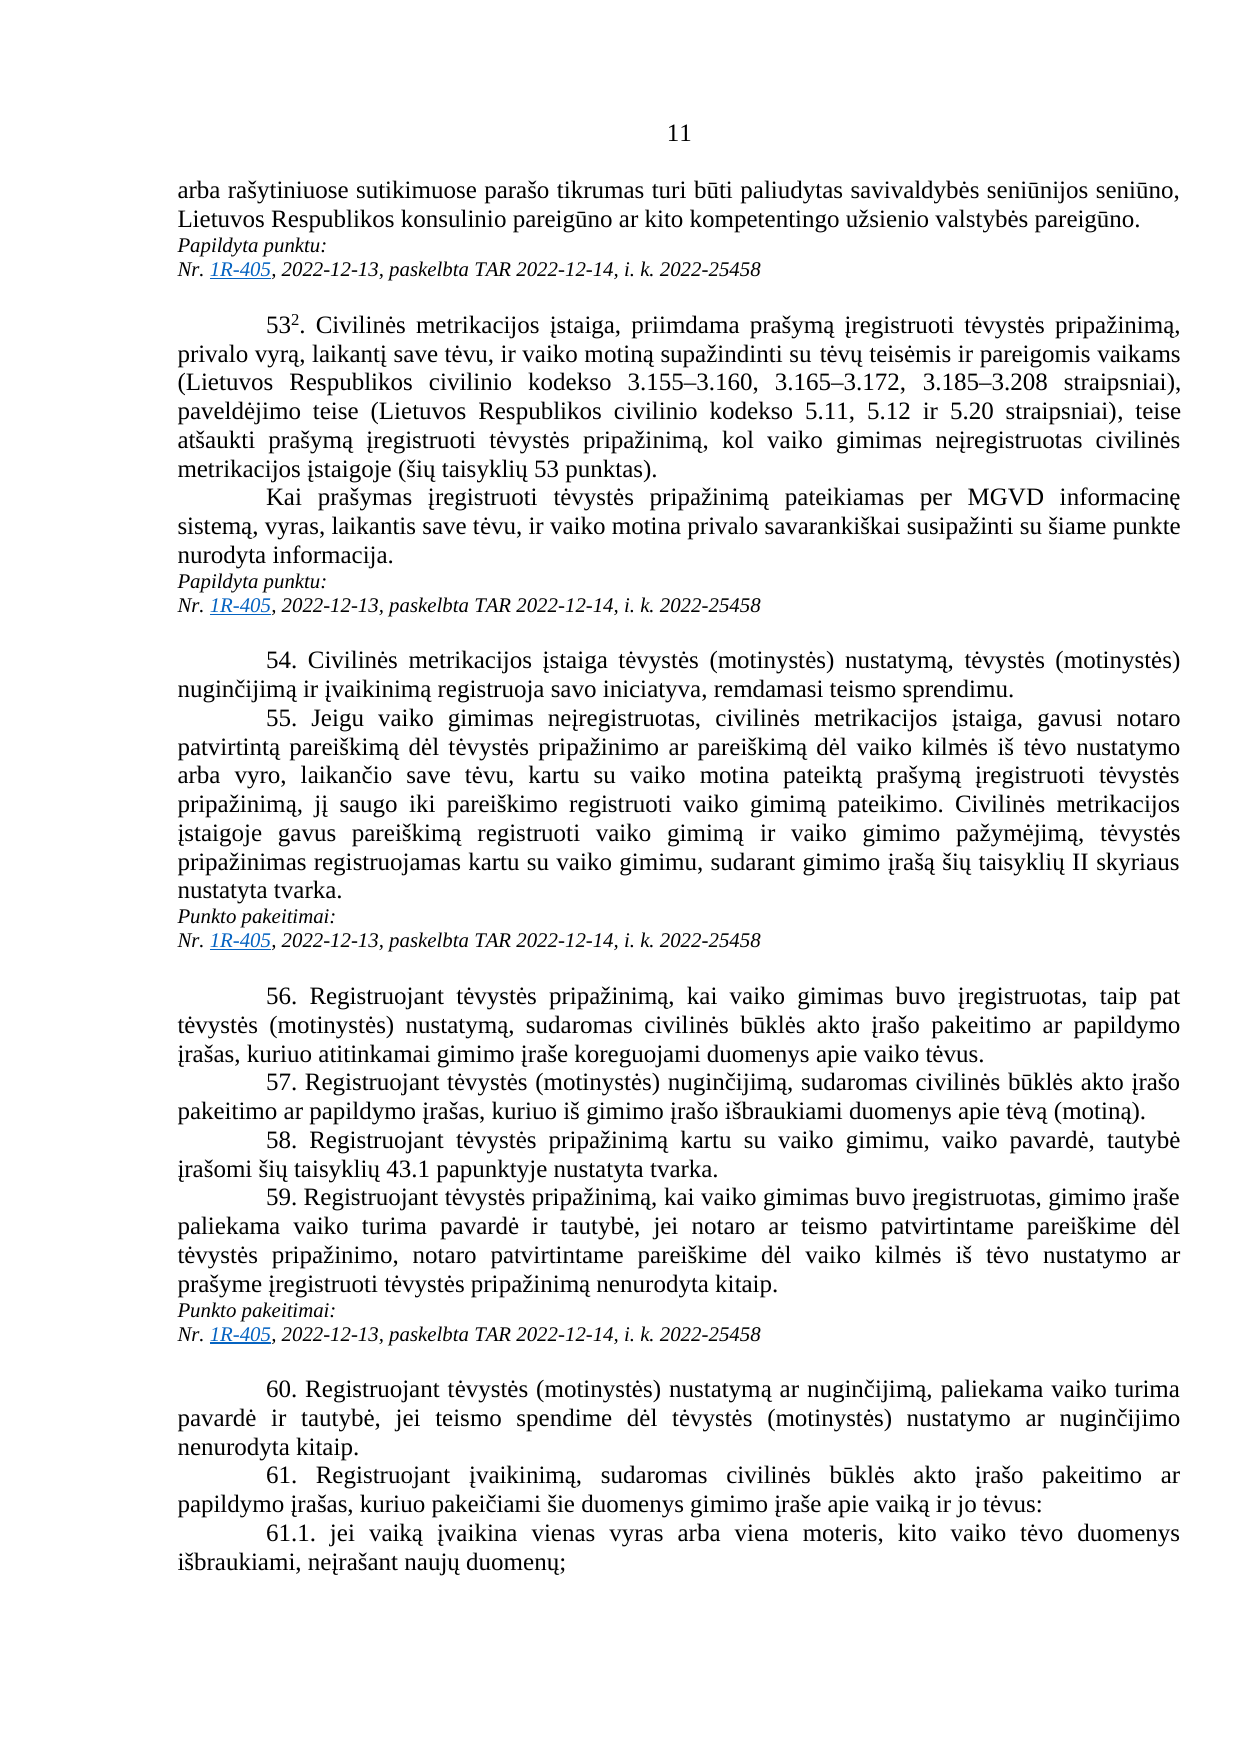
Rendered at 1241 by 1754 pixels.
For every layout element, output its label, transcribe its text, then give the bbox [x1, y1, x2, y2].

text Punkto pakeitimai: [177, 904, 1181, 928]
text Papildyta punktu: [177, 569, 1181, 593]
text 59. Registruojant tėvystės pripažinimą, kai vaiko gimimas buvo įregistruotas, gimimo įraše paliekama vaiko turima pavardė ir tautybė, jei notaro ar teismo patvirtintame pareiškime dėl tėvystės pripažinimo, notaro patvirtintame pareiškime dėl vaiko kilmės iš tėvo nustatymo ar prašyme įregistruoti tėvystės pripažinimą nenurodyta kitaip. [177, 1182, 1181, 1297]
text 61. Registruojant įvaikinimą, sudaromas civilinės būklės akto įrašo pakeitimo ar papildymo įrašas, kuriuo pakeičiami šie duomenys gimimo įraše apie vaiką ir jo tėvus: [177, 1461, 1181, 1518]
text 58. Registruojant tėvystės pripažinimą kartu su vaiko gimimu, vaiko pavardė, tautybė įrašomi šių taisyklių 43.1 papunktyje nustatyta tvarka. [177, 1125, 1181, 1182]
text 532. Civilinės metrikacijos įstaiga, priimdama prašymą įregistruoti tėvystės pripažinimą, privalo vyrą, laikantį save tėvu, ir vaiko motiną supažindinti su tėvų teisėmis ir pareigomis vaikams (Lietuvos Respublikos civilinio kodekso 3.155–3.160, 3.165–3.172, 3.185–3.208 straipsniai), paveldėjimo teise (Lietuvos Respublikos civilinio kodekso 5.11, 5.12 ir 5.20 straipsniai), teise atšaukti prašymą įregistruoti tėvystės pripažinimą, kol vaiko gimimas neįregistruotas civilinės metrikacijos įstaigoje (šių taisyklių 53 punktas). [177, 310, 1181, 482]
text 60. Registruojant tėvystės (motinystės) nustatymą ar nuginčijimą, paliekama vaiko turima pavardė ir tautybė, jei teismo spendime dėl tėvystės (motinystės) nustatymo ar nuginčijimo nenurodyta kitaip. [177, 1374, 1181, 1461]
text Kai prašymas įregistruoti tėvystės pripažinimą pateikiamas per MGVD informacinę sistemą, vyras, laikantis save tėvu, ir vaiko motina privalo savarankiškai susipažinti su šiame punkte nurodyta informacija. [177, 482, 1181, 569]
text Nr. 1R-405, 2022-12-13, paskelbta TAR 2022-12-14, i. k. 2022-25458 [177, 593, 1181, 617]
text 57. Registruojant tėvystės (motinystės) nuginčijimą, sudaromas civilinės būklės akto įrašo pakeitimo ar papildymo įrašas, kuriuo iš gimimo įrašo išbraukiami duomenys apie tėvą (motiną). [177, 1067, 1181, 1125]
text 56. Registruojant tėvystės pripažinimą, kai vaiko gimimas buvo įregistruotas, taip pat tėvystės (motinystės) nustatymą, sudaromas civilinės būklės akto įrašo pakeitimo ar papildymo įrašas, kuriuo atitinkamai gimimo įraše koreguojami duomenys apie vaiko tėvus. [177, 981, 1181, 1067]
text 61.1. jei vaiką įvaikina vienas vyras arba viena moteris, kito vaiko tėvo duomenys išbraukiami, neįrašant naujų duomenų; [177, 1518, 1181, 1576]
text Punkto pakeitimai: [177, 1297, 1181, 1322]
text 55. Jeigu vaiko gimimas neįregistruotas, civilinės metrikacijos įstaiga, gavusi notaro patvirtintą pareiškimą dėl tėvystės pripažinimo ar pareiškimą dėl vaiko kilmės iš tėvo nustatymo arba vyro, laikančio save tėvu, kartu su vaiko motina pateiktą prašymą įregistruoti tėvystės pripažinimą, jį saugo iki pareiškimo registruoti vaiko gimimą pateikimo. Civilinės metrikacijos įstaigoje gavus pareiškimą registruoti vaiko gimimą ir vaiko gimimo pažymėjimą, tėvystės pripažinimas registruojamas kartu su vaiko gimimu, sudarant gimimo įrašą šių taisyklių II skyriaus nustatyta tvarka. [177, 703, 1181, 904]
text Nr. 1R-405, 2022-12-13, paskelbta TAR 2022-12-14, i. k. 2022-25458 [177, 928, 1181, 952]
text arba rašytiniuose sutikimuose parašo tikrumas turi būti paliudytas savivaldybės seniūnijos seniūno, Lietuvos Respublikos konsulinio pareigūno ar kito kompetentingo užsienio valstybės pareigūno. [177, 176, 1181, 233]
text 54. Civilinės metrikacijos įstaiga tėvystės (motinystės) nustatymą, tėvystės (motinystės) nuginčijimą ir įvaikinimą registruoja savo iniciatyva, remdamasi teismo sprendimu. [177, 646, 1181, 703]
text Papildyta punktu: [177, 233, 1181, 257]
text Nr. 1R-405, 2022-12-13, paskelbta TAR 2022-12-14, i. k. 2022-25458 [177, 257, 1181, 281]
text Nr. 1R-405, 2022-12-13, paskelbta TAR 2022-12-14, i. k. 2022-25458 [177, 1322, 1181, 1346]
